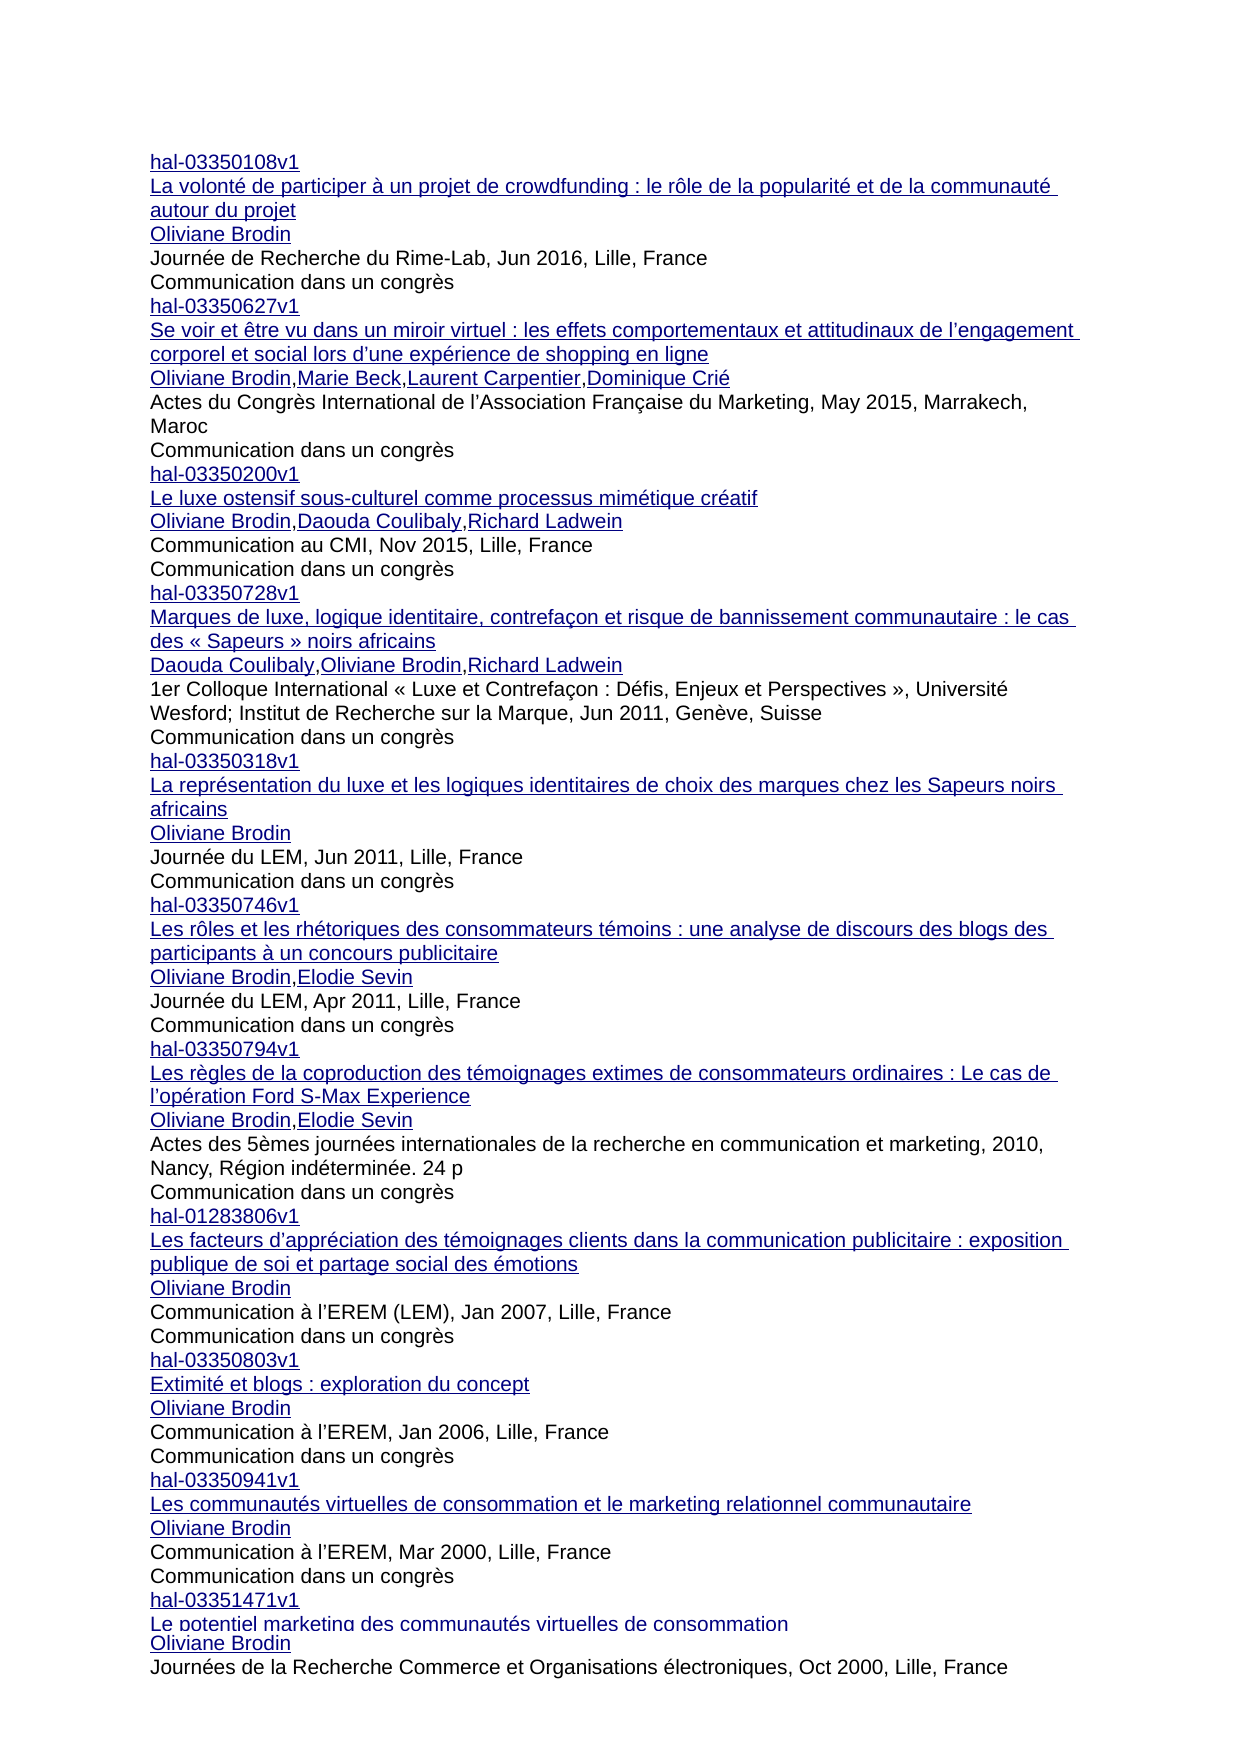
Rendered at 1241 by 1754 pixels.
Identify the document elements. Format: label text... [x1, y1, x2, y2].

table_cell La représentation du luxe et les logiques identitaires de choix des marques chez les Sapeurs noirs africains Oliviane Brodin Journée du LEM, Jun 2011, Lille, France Communication dans un congrès hal-03350746v1 [150, 773, 1090, 917]
table_cell Se voir et être vu dans un miroir virtuel : les effets comportementaux et attitudinaux de l’engagement corporel et social lors d’une expérience de shopping en ligne Oliviane Brodin,Marie Beck,Laurent Carpentier,Dominique Crié Actes du Congrès International de l’Association Française du Marketing, May 2015, Marrakech, Maroc Communication dans un congrès hal-03350200v1 [150, 318, 1090, 485]
table_cell Les rôles et les rhétoriques des consommateurs témoins : une analyse de discours des blogs des participants à un concours publicitaire Oliviane Brodin,Elodie Sevin Journée du LEM, Apr 2011, Lille, France Communication dans un congrès hal-03350794v1 [150, 917, 1090, 1060]
table_cell Le potentiel marketing des communautés virtuelles de consommation Oliviane Brodin Journées de la Recherche Commerce et Organisations électroniques, Oct 2000, Lille, France [150, 1611, 1090, 1679]
table_cell Extimité et blogs : exploration du concept Oliviane Brodin Communication à l’EREM, Jan 2006, Lille, France Communication dans un congrès hal-03350941v1 [150, 1372, 1090, 1492]
table_cell Les communautés virtuelles de consommation et le marketing relationnel communautaire Oliviane Brodin Communication à l’EREM, Mar 2000, Lille, France Communication dans un congrès hal-03351471v1 [150, 1492, 1090, 1611]
table_cell Le luxe ostensif sous-culturel comme processus mimétique créatif Oliviane Brodin,Daouda Coulibaly,Richard Ladwein Communication au CMI, Nov 2015, Lille, France Communication dans un congrès hal-03350728v1 [150, 485, 1090, 605]
table_cell La volonté de participer à un projet de crowdfunding : le rôle de la popularité et de la communauté autour du projet Oliviane Brodin Journée de Recherche du Rime-Lab, Jun 2016, Lille, France Communication dans un congrès hal-03350627v1 [150, 174, 1090, 318]
table_cell hal-03350108v1 [150, 150, 1090, 174]
table_cell Les facteurs d’appréciation des témoignages clients dans la communication publicitaire : exposition publique de soi et partage social des émotions Oliviane Brodin Communication à l’EREM (LEM), Jan 2007, Lille, France Communication dans un congrès hal-03350803v1 [150, 1228, 1090, 1372]
table_cell Les règles de la coproduction des témoignages extimes de consommateurs ordinaires : Le cas de l’opération Ford S-Max Experience Oliviane Brodin,Elodie Sevin Actes des 5èmes journées internationales de la recherche en communication et marketing, 2010, Nancy, Région indéterminée. 24 p Communication dans un congrès hal-01283806v1 [150, 1060, 1090, 1228]
table_cell Marques de luxe, logique identitaire, contrefaçon et risque de bannissement communautaire : le cas des « Sapeurs » noirs africains Daouda Coulibaly,Oliviane Brodin,Richard Ladwein 1er Colloque International « Luxe et Contrefaçon : Défis, Enjeux et Perspectives », Université Wesford; Institut de Recherche sur la Marque, Jun 2011, Genève, Suisse Communication dans un congrès hal-03350318v1 [150, 605, 1090, 773]
